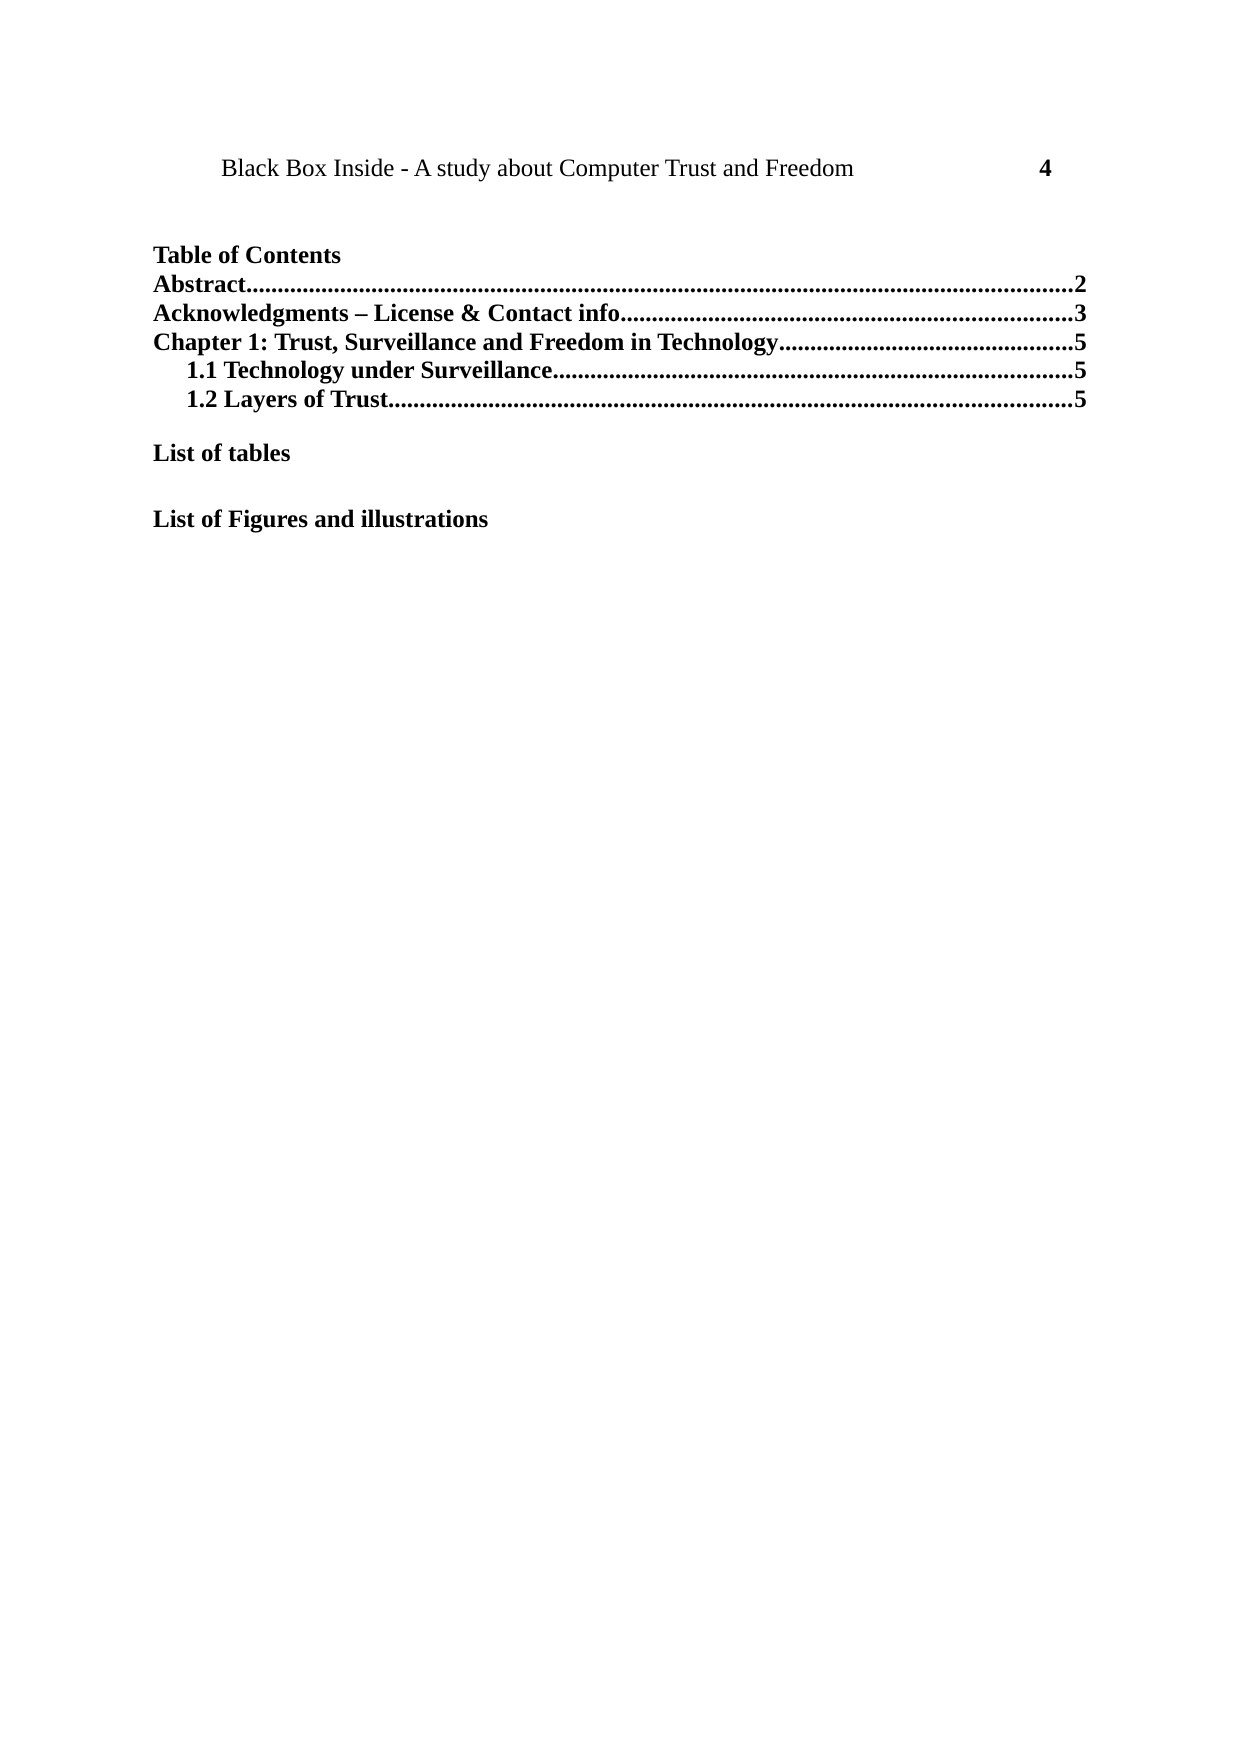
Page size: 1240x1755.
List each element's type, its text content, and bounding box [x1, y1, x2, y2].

subtitle List of tables [153, 438, 1087, 467]
text Chapter 1: Trust, Surveillance and Freedom in Technology 5 [153, 327, 1087, 355]
subtitle List of Figures and illustrations [153, 504, 1087, 533]
text 1.2 Layers of Trust 5 [186, 384, 1087, 413]
text Abstract 2 [153, 269, 1087, 298]
text 1.1 Technology under Surveillance 5 [186, 355, 1087, 384]
text Acknowledgments – License & Contact info 3 [153, 298, 1087, 327]
subtitle Table of Contents [153, 240, 1087, 269]
